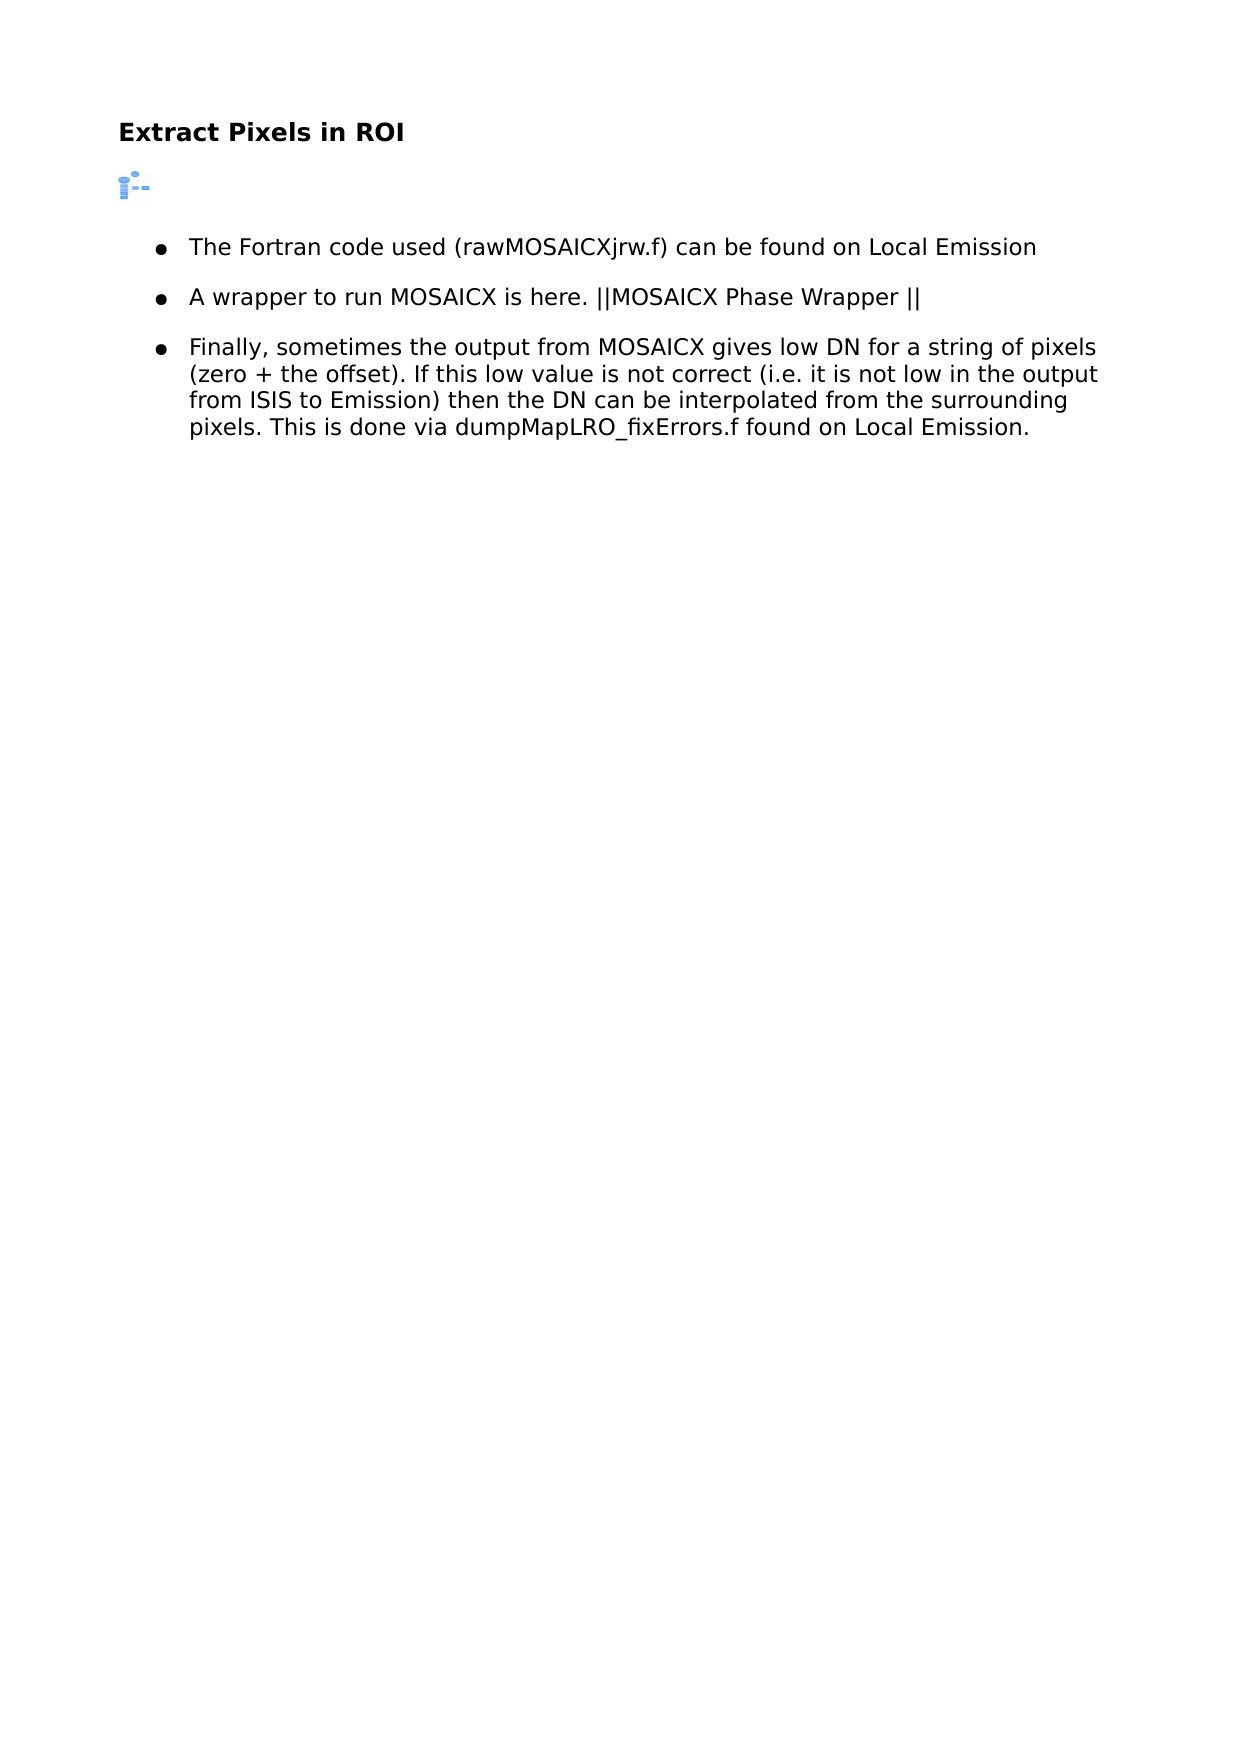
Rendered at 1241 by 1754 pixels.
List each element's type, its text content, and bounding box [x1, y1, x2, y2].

list Finally, sometimes the output from MOSAICX gives low DN for a string of pixels (zero + the offset). If this low value is not correct (i.e. it is not low in the output from ISIS to Emission) then the DN can be interpolated from the surrounding pixels. This is done via dumpMapLRO_fixErrors.f found on Local Emission. [153, 334, 1122, 441]
picture [118, 171, 152, 205]
list The Fortran code used (rawMOSAICXjrw.f) can be found on Local Emission [153, 234, 1122, 261]
list A wrapper to run MOSAICX is here. ||MOSAICX Phase Wrapper || [153, 284, 1122, 311]
subtitle Extract Pixels in ROI [118, 118, 1122, 147]
